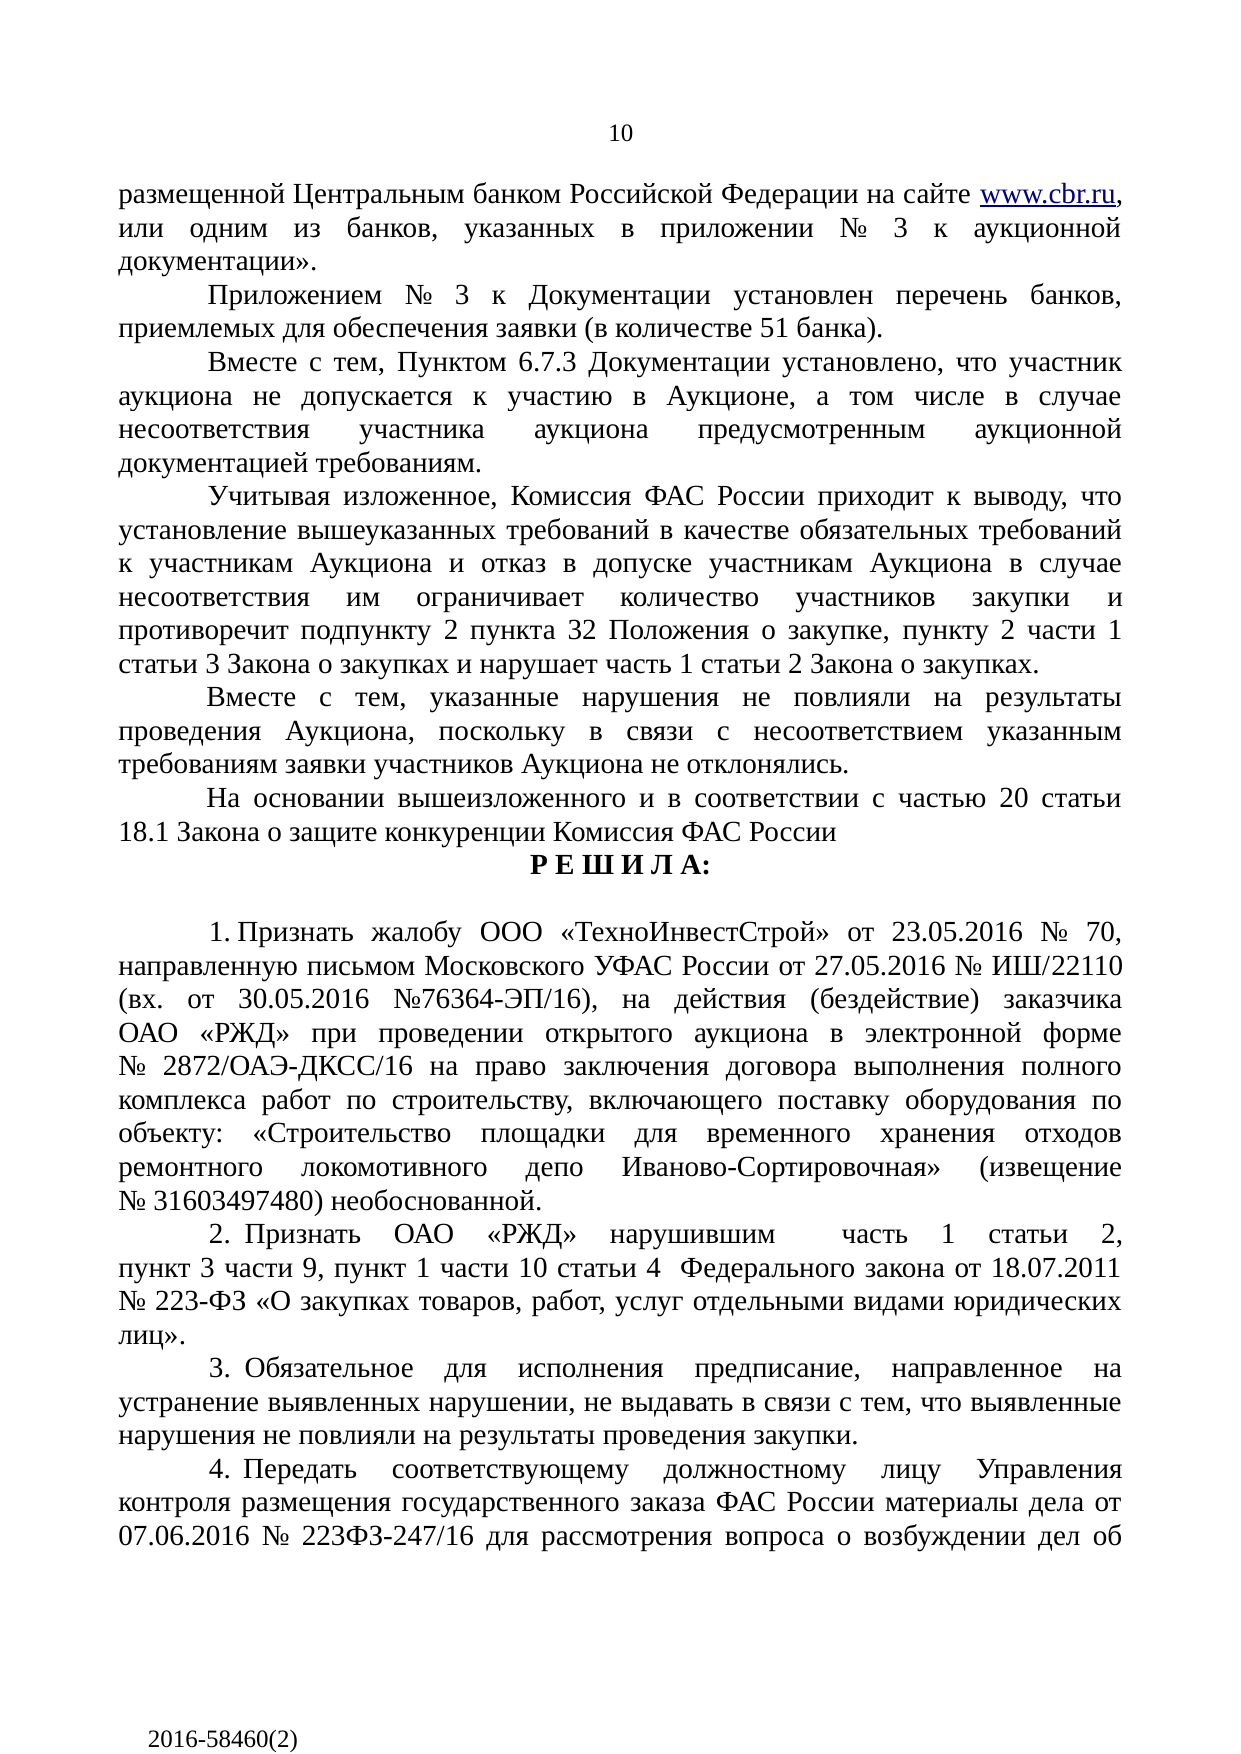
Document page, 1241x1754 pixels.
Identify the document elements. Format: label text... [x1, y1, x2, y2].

list Признать ОАО «РЖД» нарушившим часть 1 статьи 2, пункт 3 части 9, пункт 1 части 10 статьи 4 Федерального закона от 18.07.2011 № 223-ФЗ «О закупках товаров, работ, услуг отдельными видами юридических лиц». [118, 1216, 1123, 1350]
list Признать жалобу ООО «ТехноИнвестСтрой» от 23.05.2016 № 70, направленную письмом Московского УФАС России от 27.05.2016 № ИШ/22110 (вх. от 30.05.2016 №76364-ЭП/16), на действия (бездействие) заказчика ОАО «РЖД» при проведении открытого аукциона в электронной форме № 2872/ОАЭ-ДКСС/16 на право заключения договора выполнения полного комплекса работ по строительству, включающего поставку оборудования по объекту: «Строительство площадки для временного хранения отходов ремонтного локомотивного депо Иваново-Сортировочная» (извещение № 31603497480) необоснованной. [118, 914, 1123, 1216]
list размещенной Центральным банком Российской Федерации на сайте www.cbr.ru, или одним из банков, указанных в приложении № 3 к аукционной документации». [118, 176, 1123, 277]
text Р Е Ш И Л А: [118, 847, 1123, 881]
text Приложением № 3 к Документации установлен перечень банков, приемлемых для обеспечения заявки (в количестве 51 банка). [118, 277, 1123, 344]
text Учитывая изложенное, Комиссия ФАС России приходит к выводу, что установление вышеуказанных требований в качестве обязательных требований к участникам Аукциона и отказ в допуске участникам Аукциона в случае несоответствия им ограничивает количество участников закупки и противоречит подпункту 2 пункта 32 Положения о закупке, пункту 2 части 1 статьи 3 Закона о закупках и нарушает часть 1 статьи 2 Закона о закупках. [118, 478, 1123, 679]
list Передать соответствующему должностному лицу Управления контроля размещения государственного заказа ФАС России материалы дела от 07.06.2016 № 223ФЗ-247/16 для рассмотрения вопроса о возбуждении дел об [118, 1451, 1123, 1552]
text Вместе с тем, Пунктом 6.7.3 Документации установлено, что участник аукциона не допускается к участию в Аукционе, а том числе в случае несоответствия участника аукциона предусмотренным аукционной документацией требованиям. [118, 344, 1123, 478]
text Вместе с тем, указанные нарушения не повлияли на результаты проведения Аукциона, поскольку в связи с несоответствием указанным требованиям заявки участников Аукциона не отклонялись. [118, 679, 1123, 780]
text На основании вышеизложенного и в соответствии с частью 20 статьи 18.1 Закона о защите конкуренции Комиссия ФАС России [118, 780, 1123, 847]
list Обязательное для исполнения предписание, направленное на устранение выявленных нарушении, не выдавать в связи с тем, что выявленные нарушения не повлияли на результаты проведения закупки. [118, 1350, 1123, 1451]
